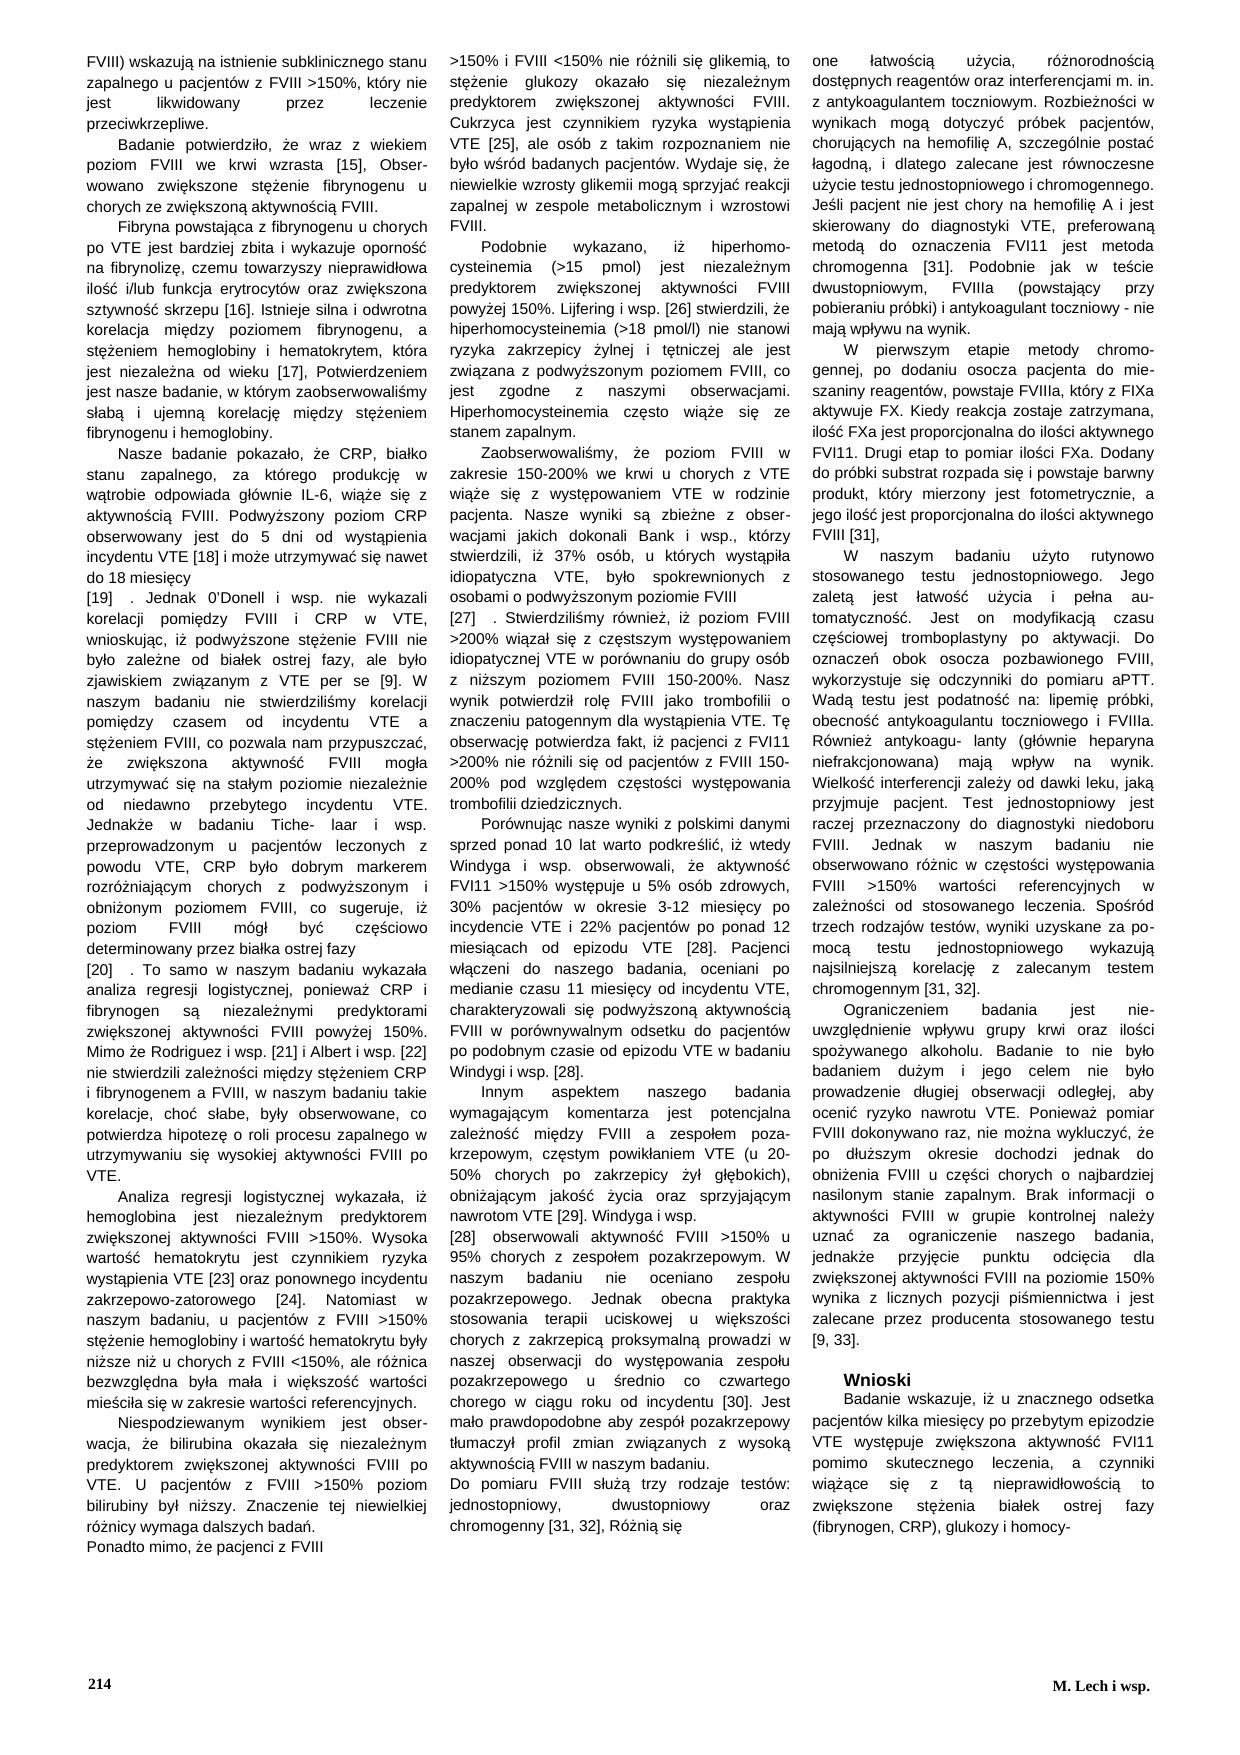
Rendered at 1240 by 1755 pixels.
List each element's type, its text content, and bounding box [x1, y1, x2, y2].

list . To samo w naszym badaniu wykazała analiza regresji logistycznej, ponieważ CRP i fibrynogen są niezależnymi predyktorami zwiększonej aktywności FVIII powyżej 150%. Mimo że Rodriguez i wsp. [21] i Albert i wsp. [22] nie stwierdzili zależności między stężeniem CRP i fibrynogenem a FVIII, w naszym badaniu takie korelacje, choć słabe, były obserwowane, co potwierdza hipotezę o roli procesu zapalnego w utrzymywaniu się wysokiej aktywności FVIII po VTE. [86, 961, 427, 1185]
text Zaobserwowaliśmy, że poziom FVIII w zakresie 150-200% we krwi u chorych z VTE wiąże się z występowaniem VTE w rodzinie pacjenta. Nasze wyniki są zbieżne z obser­wacjami jakich dokonali Bank i wsp., którzy stwierdzili, iż 37% osób, u których wystąpiła idiopatyczna VTE, było spokrewnionych z osobami o podwyższonym poziomie FVIII [449, 444, 791, 606]
text W pierwszym etapie metody chromo- gennej, po dodaniu osocza pacjenta do mie­szaniny reagentów, powstaje FVIIIa, który z FIXa aktywuje FX. Kiedy reakcja zostaje zatrzymana, ilość FXa jest proporcjonalna do ilości aktywnego FVI11. Drugi etap to po­miar ilości FXa. Dodany do próbki substrat rozpada się i powstaje barwny produkt, który mierzony jest fotometrycznie, a jego ilość jest proporcjonalna do ilości aktywnego FVIII [31], [812, 340, 1154, 544]
text Innym aspektem naszego badania wymagającym komentarza jest potencjalna zależność między FVIII a zespołem poza- krzepowym, częstym powikłaniem VTE (u 20-50% chorych po zakrzepicy żył głębo­kich), obniżającym jakość życia oraz sprzy­jającym nawrotom VTE [29]. Windyga i wsp. [449, 1083, 791, 1225]
list obserwowali aktywność FVIII >150% u 95% chorych z zespołem pozakrzepowym. W naszym badaniu nie oceniano zespołu pozakrzepowego. Jednak obecna praktyka stosowania terapii uciskowej u większości chorych z zakrzepicą proksymalną prowa­dzi w naszej obserwacji do występowania zespołu pozakrzepowego u średnio co czwartego chorego w ciągu roku od incy­dentu [30]. Jest mało prawdopodobne aby zespół pozakrzepowy tłumaczył profil zmian związanych z wysoką aktywnością FVIII w naszym badaniu. [449, 1228, 791, 1472]
text Niespodziewanym wynikiem jest obser­wacja, że bilirubina okazała się niezależnym predyktorem zwiększonej aktywności FVIII po VTE. U pacjentów z FVIII >150% poziom bilirubiny był niższy. Znaczenie tej niewielkiej różnicy wymaga dalszych badań. [86, 1414, 427, 1535]
text Do pomiaru FVIII służą trzy rodzaje testów: jednostopniowy, dwustopniowy oraz chromogenny [31, 32], Różnią się [449, 1475, 791, 1534]
text Analiza regresji logistycznej wykazała, iż hemoglobina jest niezależnym predyktorem zwiększonej aktywności FVIII >150%. Wy­soka wartość hematokrytu jest czynnikiem ryzyka wystąpienia VTE [23] oraz ponowne­go incydentu zakrzepowo-zatorowego [24]. Natomiast w naszym badaniu, u pacjentów z FVIII >150% stężenie hemoglobiny i war­tość hematokrytu były niższe niż u chorych z FVIII <150%, ale różnica bezwzględna była mała i większość wartości mieściła się w zakresie wartości referencyjnych. [86, 1187, 427, 1412]
text >150% i FVIII <150% nie różnili się glikemią, to stężenie glukozy okazało się niezależnym predyktorem zwiększonej aktywności FVIII. Cukrzyca jest czynnikiem ryzyka wystąpie­nia VTE [25], ale osób z takim rozpozna­niem nie było wśród badanych pacjentów. Wydaje się, że niewielkie wzrosty glikemii mogą sprzyjać reakcji zapalnej w zespole metabolicznym i wzrostowi FVIII. [449, 52, 791, 235]
text M. Lech i wsp. [1040, 1677, 1154, 1695]
text Porównując nasze wyniki z polskimi danymi sprzed ponad 10 lat warto podkre­ślić, iż wtedy Windyga i wsp. obserwowali, że aktywność FVI11 >150% występuje u 5% osób zdrowych, 30% pacjentów w okresie 3-12 miesięcy po incydencie VTE i 22% pa­cjentów po ponad 12 miesiącach od epizodu VTE [28]. Pacjenci włączeni do naszego badania, oceniani po medianie czasu 11 miesięcy od incydentu VTE, charakteryzo­wali się podwyższoną aktywnością FVIII w porównywalnym odsetku do pacjentów po podobnym czasie od epizodu VTE w badaniu Windygi i wsp. [28]. [449, 815, 791, 1081]
subtitle Wnioski [812, 1369, 1154, 1390]
text Ponadto mimo, że pacjenci z FVIII [86, 1538, 427, 1556]
text FVIII) wskazują na istnienie subklinicznego stanu zapalnego u pacjentów z FVIII >150%, który nie jest likwidowany przez leczenie przeciwkrzepliwe. [86, 53, 427, 133]
text Nasze badanie pokazało, że CRP, białko stanu zapalnego, za którego produkcję w wątrobie odpowiada głównie IL-6, wiąże się z aktywnością FVIII. Podwyższony poziom CRP obserwowany jest do 5 dni od wystąpienia incydentu VTE [18] i może utrzymywać się nawet do 18 miesięcy [86, 445, 427, 587]
text Podobnie wykazano, iż hiperhomo- cysteinemia (>15 pmol) jest niezależnym predyktorem zwiększonej aktywności FVIII powyżej 150%. Lijfering i wsp. [26] stwierdzili, że hiperhomocysteinemia (>18 pmol/l) nie stanowi ryzyka zakrzepicy żylnej i tętniczej ale jest związana z podwyższonym poziomem FVIII, co jest zgodne z naszymi obserwacjami. Hiperhomocysteinemia czę­sto wiąże się ze stanem zapalnym. [449, 238, 791, 441]
list . Stwierdziliśmy również, iż poziom FVIII >200% wiązał się z częstszym występo­waniem idiopatycznej VTE w porównaniu do grupy osób z niższym poziomem FVIII 150-200%. Nasz wynik potwierdził rolę FVIII jako trombofilii o znaczeniu patogennym dla wystąpienia VTE. Tę obserwację potwierdza fakt, iż pacjenci z FVI11 >200% nie różnili się od pacjentów z FVIII 150-200% pod wzglę­dem częstości występowania trombofilii dziedzicznych. [449, 609, 791, 812]
text Badanie potwierdziło, że wraz z wiekiem poziom FVIII we krwi wzrasta [15], Obser­wowano zwiększone stężenie fibrynogenu u chorych ze zwiększoną aktywnością FVIII. [86, 136, 427, 215]
text Ograniczeniem badania jest nie­uwzględnienie wpływu grupy krwi oraz ilości spożywanego alkoholu. Badanie to nie było badaniem dużym i jego celem nie było prowadzenie długiej obserwacji odległej, aby ocenić ryzyko nawrotu VTE. Ponieważ pomiar FVIII dokonywano raz, nie można wykluczyć, że po dłuższym okresie dochodzi jednak do obniżenia FVIII u części chorych o najbardziej nasilonym stanie zapalnym. Brak informacji o aktywności FVIII w grupie kontrolnej należy uznać za ograniczenie naszego badania, jednakże przyjęcie punktu odcięcia dla zwiększonej aktywności FVIII na poziomie 150% wynika z licznych pozycji piśmiennictwa i jest zalecane przez produ­centa stosowanego testu [9, 33]. [812, 1000, 1154, 1348]
text Fibryna powstająca z fibrynogenu u cho­rych po VTE jest bardziej zbita i wykazuje oporność na fibrynolizę, czemu towarzyszy nieprawidłowa ilość i/lub funkcja erytrocytów oraz zwiększona sztywność skrzepu [16]. Istnieje silna i odwrotna korelacja między poziomem fibrynogenu, a stężeniem he­moglobiny i hematokrytem, która jest nie­zależna od wieku [17], Potwierdzeniem jest nasze badanie, w którym zaobserwowaliśmy słabą i ujemną korelację między stężeniem fibrynogenu i hemoglobiny. [86, 218, 427, 442]
list . Jednak 0’Donell i wsp. nie wykazali korelacji pomiędzy FVIII i CRP w VTE, wnioskując, iż podwyższone stężenie FVIII nie było zależne od białek ostrej fazy, ale było zjawiskiem związanym z VTE per se [9]. W naszym badaniu nie stwierdziliśmy korelacji pomiędzy czasem od incydentu VTE a stężeniem FVIII, co pozwala nam przypuszczać, że zwiększona aktywność FVIII mogła utrzymywać się na stałym po­ziomie niezależnie od niedawno przebytego incydentu VTE. Jednakże w badaniu Tiche- laar i wsp. przeprowadzonym u pacjentów leczonych z powodu VTE, CRP było dobrym markerem rozróżniającym chorych z pod­wyższonym i obniżonym poziomem FVIII, co sugeruje, iż poziom FVIII mógł być częścio­wo determinowany przez białka ostrej fazy [86, 589, 427, 958]
text Badanie wskazuje, iż u znacznego odsetka pacjentów kilka miesięcy po prze­bytym epizodzie VTE występuje zwiększona aktywność FVI11 pomimo skutecznego lecze­nia, a czynniki wiążące się z tą nieprawidło­wością to zwiększone stężenia białek ostrej fazy (fibrynogen, CRP), glukozy i homocy- [812, 1390, 1154, 1536]
text W naszym badaniu użyto rutynowo stosowanego testu jednostopniowego. Jego zaletą jest łatwość użycia i pełna au- tomatyczność. Jest on modyfikacją czasu częściowej tromboplastyny po aktywacji. Do oznaczeń obok osocza pozbawionego FVIII, wykorzystuje się odczynniki do po­miaru aPTT. Wadą testu jest podatność na: lipemię próbki, obecność antykoagulantu toczniowego i FVIIIa. Również antykoagu- lanty (głównie heparyna niefrakcjonowana) mają wpływ na wynik. Wielkość interferencji zależy od dawki leku, jaką przyjmuje pacjent. Test jednostopniowy jest raczej przeznaczo­ny do diagnostyki niedoboru FVIII. Jednak w naszym badaniu nie obserwowano różnic w częstości występowania FVIII >150% wartości referencyjnych w zależności od stosowanego leczenia. Spośród trzech rodzajów testów, wyniki uzyskane za po­mocą testu jednostopniowego wykazują najsilniejszą korelację z zalecanym testem chromogennym [31, 32]. [812, 546, 1154, 998]
text 214 [88, 1674, 118, 1692]
text one łatwością użycia, różnorodnością dostępnych reagentów oraz interferencjami m. in. z antykoagulantem toczniowym. Rozbieżności w wynikach mogą dotyczyć próbek pacjentów, chorujących na hemofilię A, szczególnie postać łagodną, i dlatego zalecane jest równoczesne użycie testu jednostopniowego i chromogennego. Jeśli pacjent nie jest chory na hemofilię A i jest skierowany do diagnostyki VTE, preferowa­ną metodą do oznaczenia FVI11 jest metoda chromogenna [31]. Podobnie jak w teście dwustopniowym, FVIIIa (powstający przy pobieraniu próbki) i antykoagulant tocznio­wy - nie mają wpływu na wynik. [812, 51, 1154, 338]
